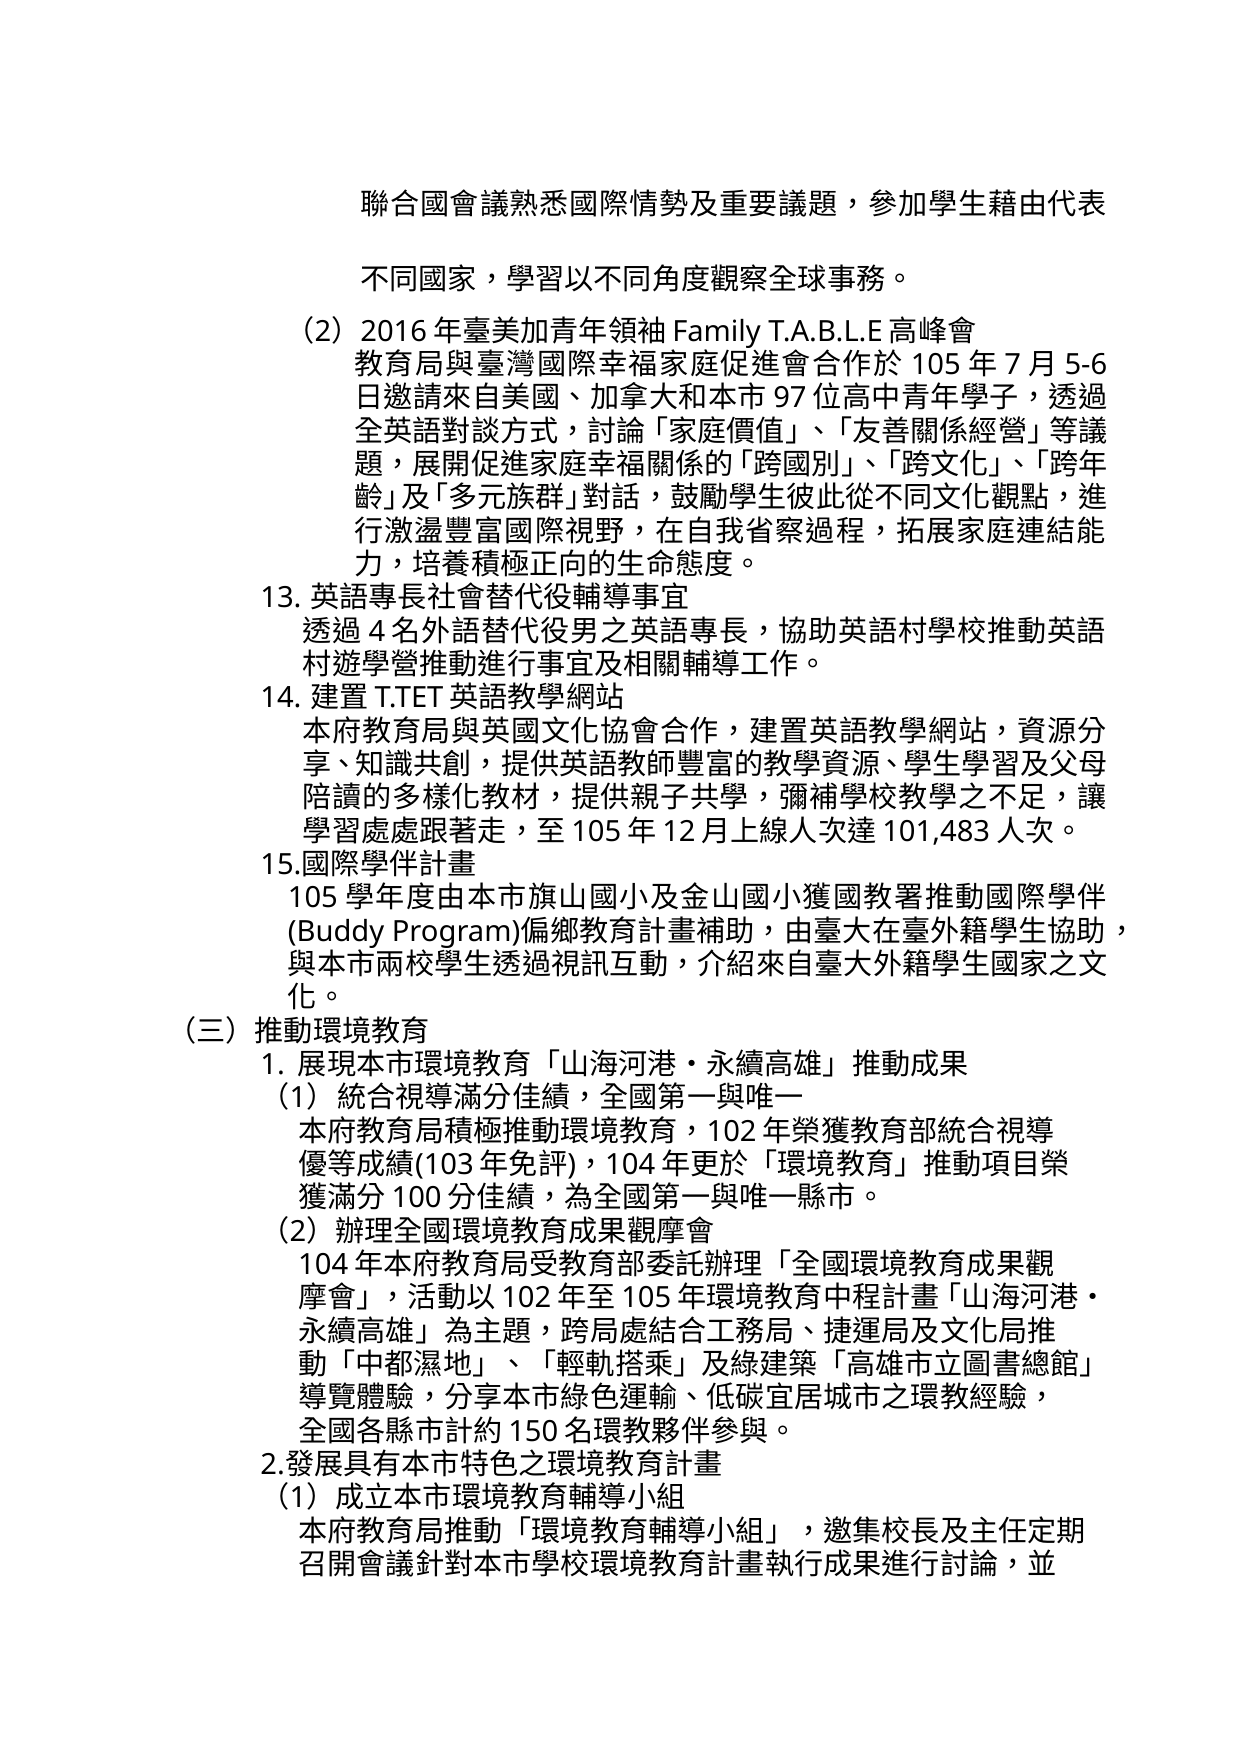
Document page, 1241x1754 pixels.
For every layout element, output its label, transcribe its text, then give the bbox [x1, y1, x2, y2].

text 聯合國會議熟悉國際情勢及重要議題，參加學生藉由代表不同國家，學習以不同角度觀察全球事務。 [360, 164, 1107, 314]
text 召開會議針對本市學校環境教育計畫執行成果進行討論，並 [260, 1548, 1107, 1581]
text 本府教育局積極推動環境教育，102年榮獲教育部統合視導 [260, 1114, 1107, 1148]
text （1）成立本市環境教育輔導小組 [260, 1481, 1107, 1514]
text 教育局與臺灣國際幸福家庭促進會合作於105年7月5-6日邀請來自美國、加拿大和本市97位高中青年學子，透過全英語對談方式，討論「家庭價值」、「友善關係經營」等議題，展開促進家庭幸福關係的「跨國別」、「跨文化」、「跨年齡」及「多元族群」對話，鼓勵學生彼此從不同文化觀點，進行激盪豐富國際視野，在自我省察過程，拓展家庭連結能力，培養積極正向的生命態度。 [354, 348, 1107, 581]
text 動「中都濕地」、「輕軌搭乘」及綠建築「高雄市立圖書總館」 [260, 1348, 1107, 1381]
text 透過4名外語替代役男之英語專長，協助英語村學校推動英語村遊學營推動進行事宜及相關輔導工作。 [303, 614, 1107, 681]
text （2）2016年臺美加青年領袖Family T.A.B.L.E高峰會 [285, 314, 1107, 348]
text 105學年度由本市旗山國小及金山國小獲國教署推動國際學伴(Buddy Program)偏鄉教育計畫補助，由臺大在臺外籍學生協助，與本市兩校學生透過視訊互動，介紹來自臺大外籍學生國家之文化。 [288, 881, 1107, 1014]
text （三）推動環境教育 [148, 1014, 1107, 1048]
text 獲滿分100分佳績，為全國第一與唯一縣市。 [260, 1181, 1107, 1214]
text 摩會」，活動以102年至105年環境教育中程計畫「山海河港‧ [260, 1281, 1107, 1314]
text 15.國際學伴計畫 [260, 848, 1107, 881]
text 2.發展具有本市特色之環境教育計畫 [260, 1448, 1107, 1481]
text （2）辦理全國環境教育成果觀摩會 [260, 1214, 1107, 1248]
text 本府教育局推動「環境教育輔導小組」，邀集校長及主任定期 [260, 1514, 1107, 1548]
text 104年本府教育局受教育部委託辦理「全國環境教育成果觀 [260, 1248, 1107, 1281]
list 展現本市環境教育「山海河港‧永續高雄」推動成果 [260, 1048, 1107, 1081]
list 建置T.TET英語教學網站 [260, 681, 1107, 714]
text 永續高雄」為主題，跨局處結合工務局、捷運局及文化局推 [260, 1314, 1107, 1348]
list 統合視導滿分佳績，全國第一與唯一 [260, 1081, 1107, 1114]
text 全國各縣市計約150名環教夥伴參與。 [260, 1414, 1107, 1448]
text 優等成績(103年免評)，104年更於「環境教育」推動項目榮 [260, 1148, 1107, 1181]
text 本府教育局與英國文化協會合作，建置英語教學網站，資源分享、知識共創，提供英語教師豐富的教學資源、學生學習及父母陪讀的多樣化教材，提供親子共學，彌補學校教學之不足，讓學習處處跟著走，至105年12月上線人次達101,483人次。 [303, 714, 1107, 848]
text 導覽體驗，分享本市綠色運輸、低碳宜居城市之環教經驗， [260, 1381, 1107, 1414]
list 英語專長社會替代役輔導事宜 [260, 581, 1107, 614]
